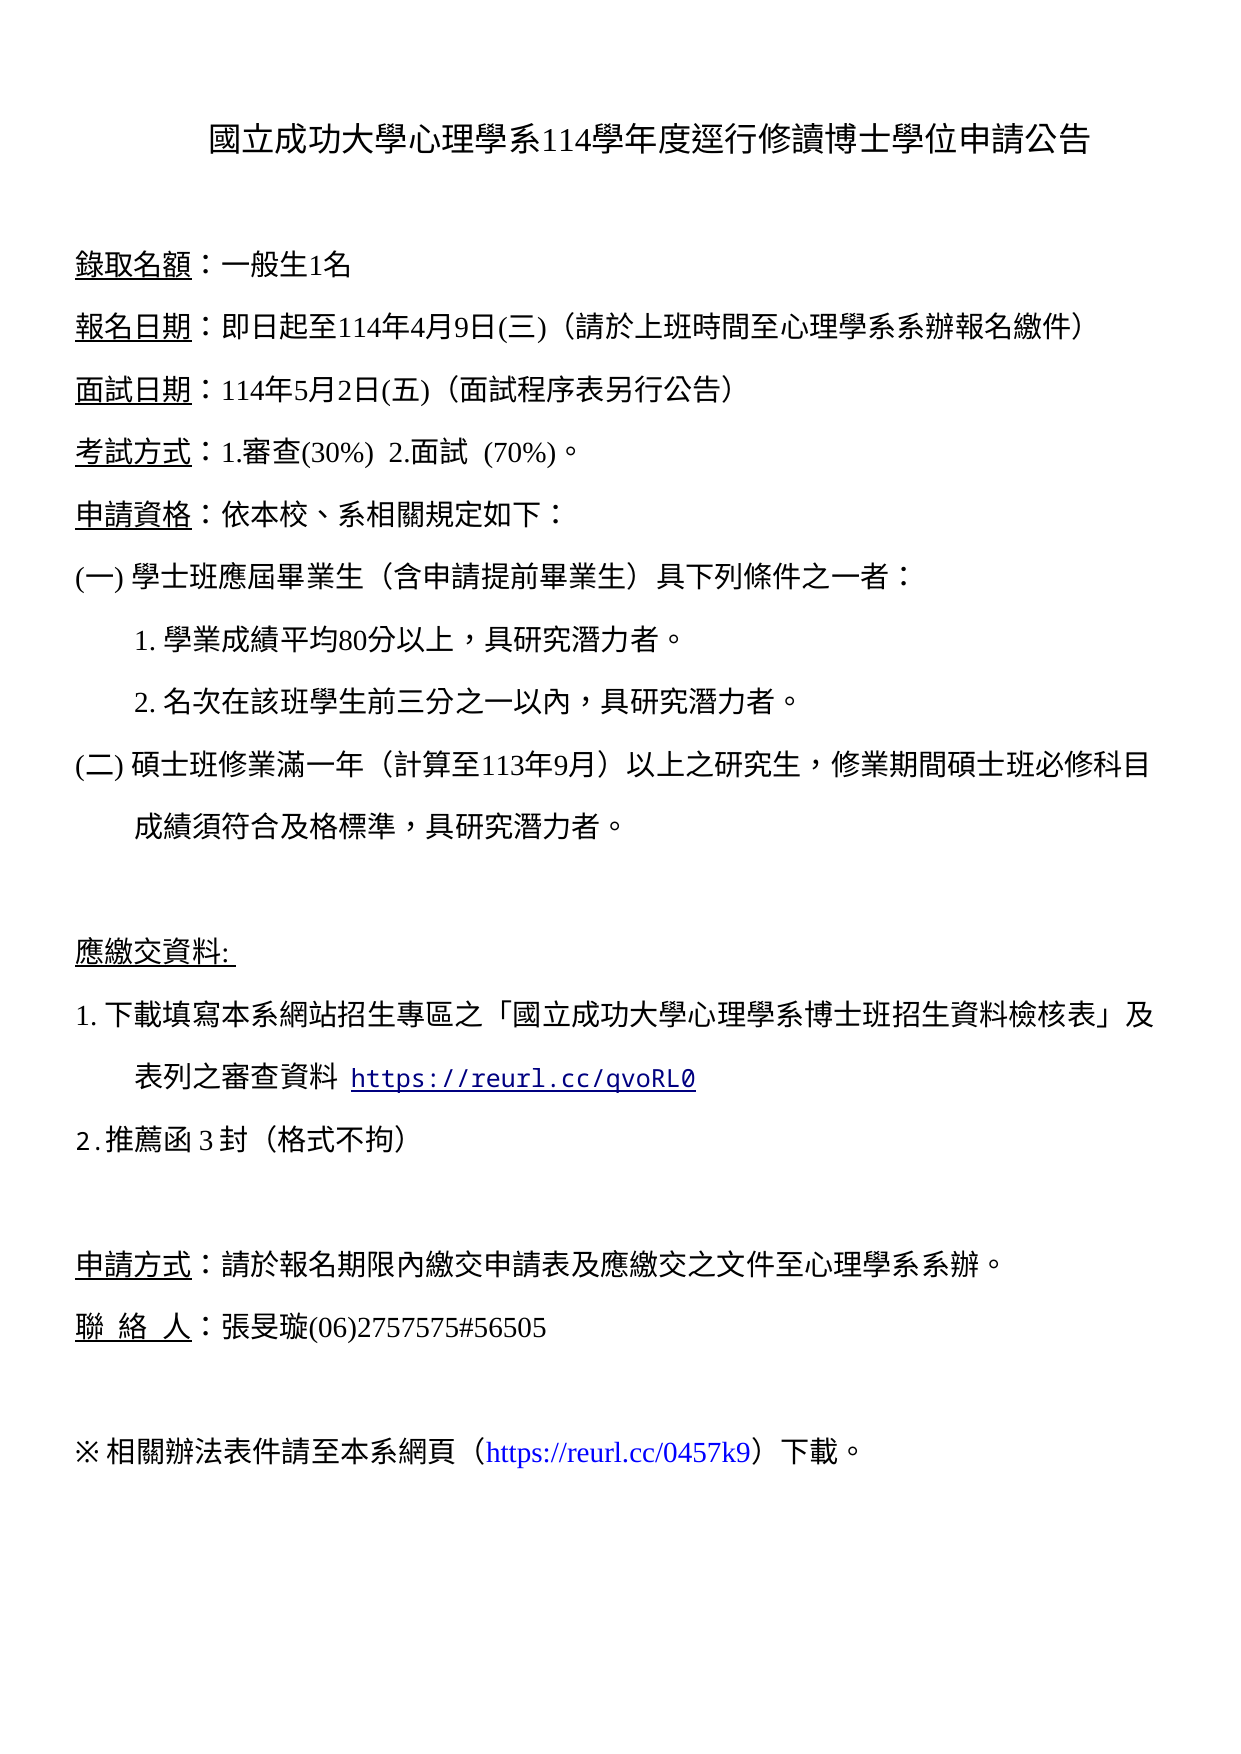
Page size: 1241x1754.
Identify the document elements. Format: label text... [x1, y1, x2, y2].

text 考試方式：1.審查(30%) 2.面試 (70%)。 [75, 408, 1165, 471]
text 2. 名次在該班學生前三分之一以內，具研究潛力者。 [134, 658, 1165, 721]
text 申請資格：依本校、系相關規定如下： [75, 471, 1165, 533]
text 申請方式：請於報名期限內繳交申請表及應繳交之文件至心理學系系辦。 [75, 1221, 1165, 1283]
list 2.推薦函3封（格式不拘） [75, 1096, 1165, 1158]
text 國立成功大學心理學系114學年度逕行修讀博士學位申請公告 [134, 96, 1165, 158]
text (二) 碩士班修業滿一年（計算至113年9月）以上之研究生，修業期間碩士班必修科目成績須符合及格標準，具研究潛力者。 [75, 721, 1165, 846]
text 1. 學業成績平均80分以上，具研究潛力者。 [134, 596, 1165, 658]
list 應繳交資料: [75, 908, 1165, 971]
text (一) 學士班應屆畢業生（含申請提前畢業生）具下列條件之一者： [75, 533, 1165, 596]
text 錄取名額：一般生1名 [75, 221, 1165, 283]
text 聯 絡 人：張旻璇(06)2757575#56505 [75, 1283, 1165, 1346]
text ※ 相關辦法表件請至本系網頁（https://reurl.cc/0457k9）下載。 [75, 1408, 1165, 1471]
list 1. 下載填寫本系網站招生專區之「國立成功大學心理學系博士班招生資料檢核表」及表列之審查資料 https://reurl.cc/qvoRL0 [75, 971, 1165, 1096]
text 面試日期：114年5月2日(五)（面試程序表另行公告） [75, 346, 1165, 408]
text 報名日期：即日起至114年4月9日(三)（請於上班時間至心理學系系辦報名繳件） [75, 283, 1165, 346]
